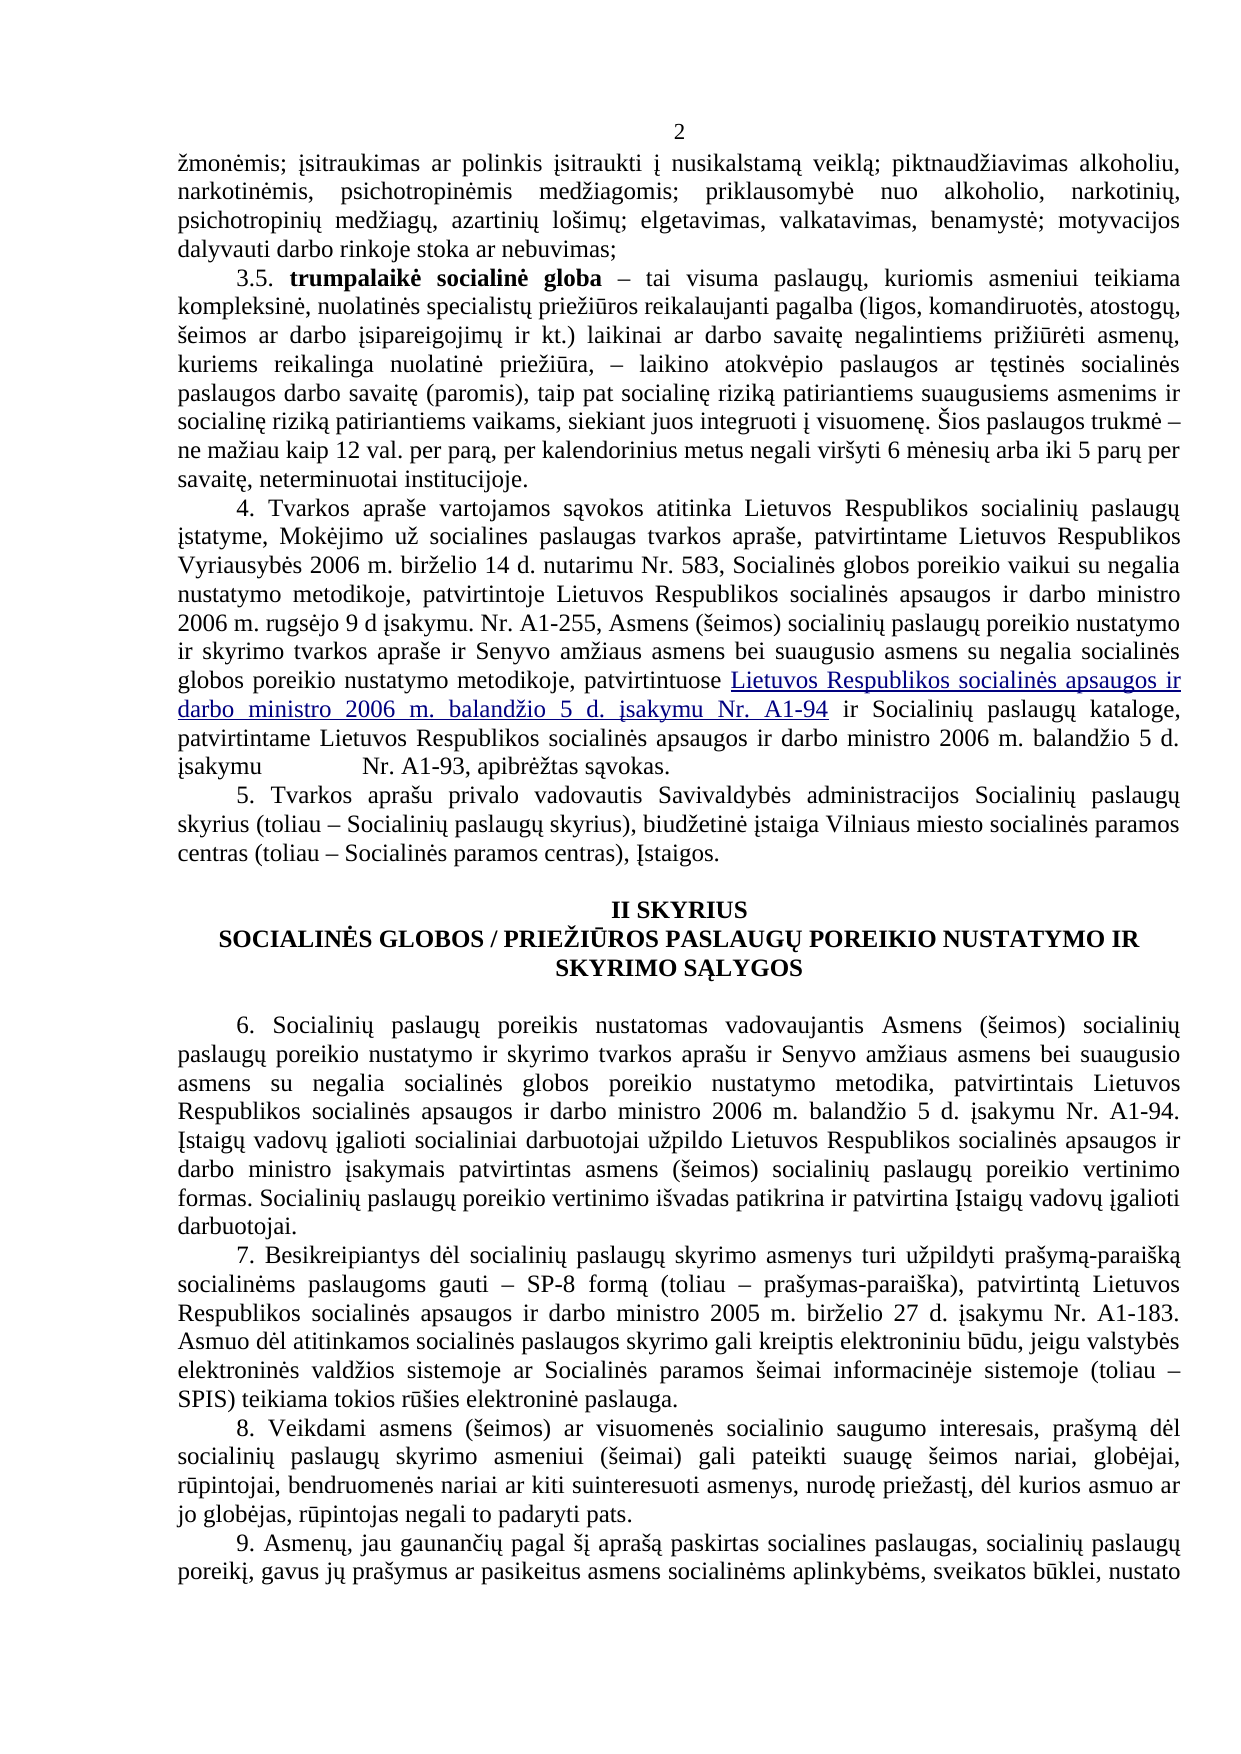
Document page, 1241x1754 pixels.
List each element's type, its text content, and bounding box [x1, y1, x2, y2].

text 5. Tvarkos aprašu privalo vadovautis Savivaldybės administracijos Socialinių paslaugų skyrius (toliau – Socialinių paslaugų skyrius), biudžetinė įstaiga Vilniaus miesto socialinės paramos centras (toliau – Socialinės paramos centras), Įstaigos. [177, 780, 1181, 866]
text SOCIALINĖS GLOBOS / PRIEŽIŪROS PASLAUGŲ POREIKIO NUSTATYMO IR SKYRIMO SĄLYGOS [177, 924, 1181, 981]
text II SKYRIUS [177, 895, 1181, 924]
text žmonėmis; įsitraukimas ar polinkis įsitraukti į nusikalstamą veiklą; piktnaudžiavimas alkoholiu, narkotinėmis, psichotropinėmis medžiagomis; priklausomybė nuo alkoholio, narkotinių, psichotropinių medžiagų, azartinių lošimų; elgetavimas, valkatavimas, benamystė; motyvacijos dalyvauti darbo rinkoje stoka ar nebuvimas; [177, 148, 1181, 263]
text 9. Asmenų, jau gaunančių pagal šį aprašą paskirtas socialines paslaugas, socialinių paslaugų poreikį, gavus jų prašymus ar pasikeitus asmens socialinėms aplinkybėms, sveikatos būklei, nustato [177, 1528, 1181, 1585]
text 7. Besikreipiantys dėl socialinių paslaugų skyrimo asmenys turi užpildyti prašymą-paraišką socialinėms paslaugoms gauti – SP-8 formą (toliau – prašymas-paraiška), patvirtintą Lietuvos Respublikos socialinės apsaugos ir darbo ministro 2005 m. birželio 27 d. įsakymu Nr. A1-183. Asmuo dėl atitinkamos socialinės paslaugos skyrimo gali kreiptis elektroniniu būdu, jeigu valstybės elektroninės valdžios sistemoje ar Socialinės paramos šeimai informacinėje sistemoje (toliau – SPIS) teikiama tokios rūšies elektroninė paslauga. [177, 1240, 1181, 1413]
text 3.5. trumpalaikė socialinė globa – tai visuma paslaugų, kuriomis asmeniui teikiama kompleksinė, nuolatinės specialistų priežiūros reikalaujanti pagalba (ligos, komandiruotės, atostogų, šeimos ar darbo įsipareigojimų ir kt.) laikinai ar darbo savaitę negalintiems prižiūrėti asmenų, kuriems reikalinga nuolatinė priežiūra, – laikino atokvėpio paslaugos ar tęstinės socialinės paslaugos darbo savaitę (paromis), taip pat socialinę riziką patiriantiems suaugusiems asmenims ir socialinę riziką patiriantiems vaikams, siekiant juos integruoti į visuomenę. Šios paslaugos trukmė – ne mažiau kaip 12 val. per parą, per kalendorinius metus negali viršyti 6 mėnesių arba iki 5 parų per savaitę, neterminuotai institucijoje. [177, 263, 1181, 493]
text 8. Veikdami asmens (šeimos) ar visuomenės socialinio saugumo interesais, prašymą dėl socialinių paslaugų skyrimo asmeniui (šeimai) gali pateikti suaugę šeimos nariai, globėjai, rūpintojai, bendruomenės nariai ar kiti suinteresuoti asmenys, nurodę priežastį, dėl kurios asmuo ar jo globėjas, rūpintojas negali to padaryti pats. [177, 1413, 1181, 1528]
text 6. Socialinių paslaugų poreikis nustatomas vadovaujantis Asmens (šeimos) socialinių paslaugų poreikio nustatymo ir skyrimo tvarkos aprašu ir Senyvo amžiaus asmens bei suaugusio asmens su negalia socialinės globos poreikio nustatymo metodika, patvirtintais Lietuvos Respublikos socialinės apsaugos ir darbo ministro 2006 m. balandžio 5 d. įsakymu Nr. A1-94. Įstaigų vadovų įgalioti socialiniai darbuotojai užpildo Lietuvos Respublikos socialinės apsaugos ir darbo ministro įsakymais patvirtintas asmens (šeimos) socialinių paslaugų poreikio vertinimo formas. Socialinių paslaugų poreikio vertinimo išvadas patikrina ir patvirtina Įstaigų vadovų įgalioti darbuotojai. [177, 1010, 1181, 1240]
text 4. Tvarkos apraše vartojamos sąvokos atitinka Lietuvos Respublikos socialinių paslaugų įstatyme, Mokėjimo už socialines paslaugas tvarkos apraše, patvirtintame Lietuvos Respublikos Vyriausybės 2006 m. birželio 14 d. nutarimu Nr. 583, Socialinės globos poreikio vaikui su negalia nustatymo metodikoje, patvirtintoje Lietuvos Respublikos socialinės apsaugos ir darbo ministro 2006 m. rugsėjo 9 d įsakymu. Nr. A1-255, Asmens (šeimos) socialinių paslaugų poreikio nustatymo ir skyrimo tvarkos apraše ir Senyvo amžiaus asmens bei suaugusio asmens su negalia socialinės globos poreikio nustatymo metodikoje, patvirtintuose Lietuvos Respublikos socialinės apsaugos ir darbo ministro 2006 m. balandžio 5 d. įsakymu Nr. A1-94 ir Socialinių paslaugų kataloge, patvirtintame Lietuvos Respublikos socialinės apsaugos ir darbo ministro 2006 m. balandžio 5 d. įsakymu Nr. A1-93, apibrėžtas sąvokas. [177, 493, 1181, 780]
